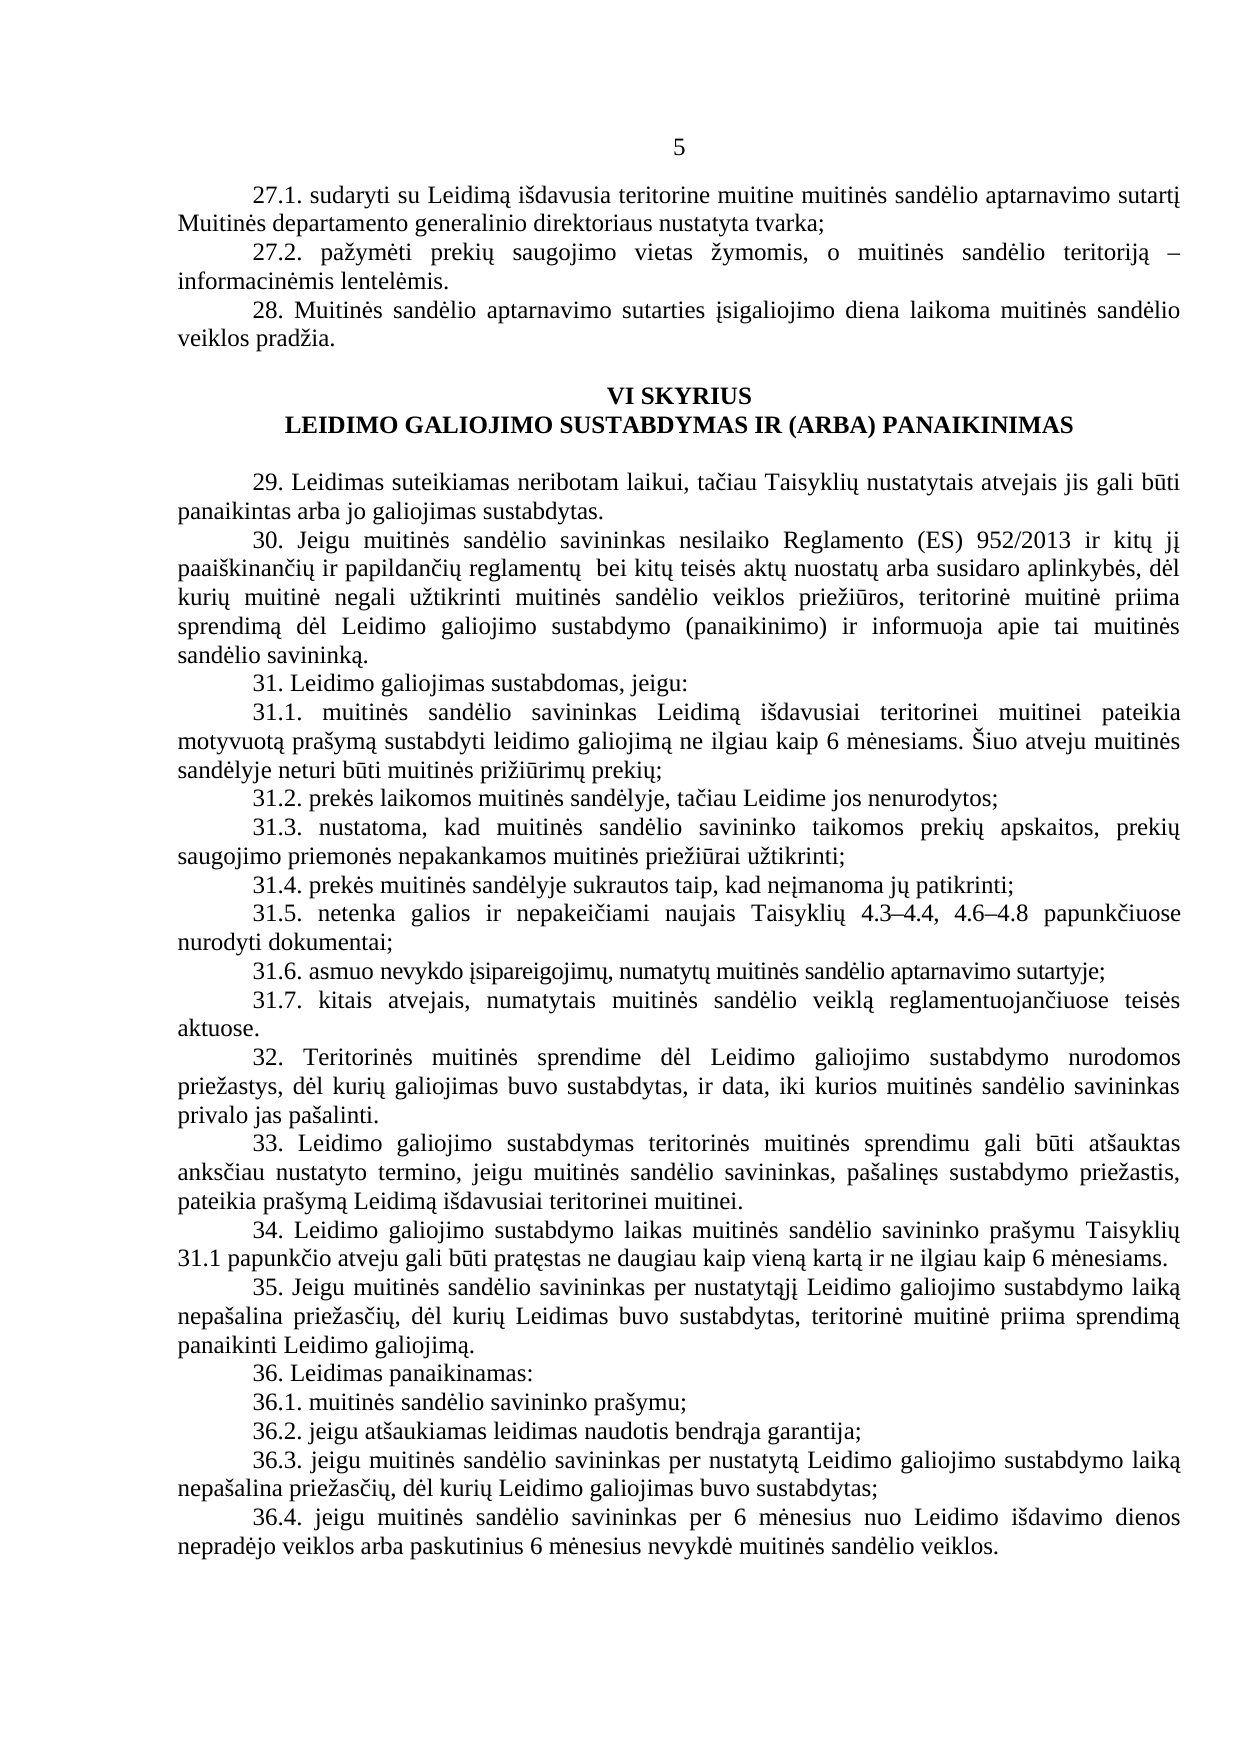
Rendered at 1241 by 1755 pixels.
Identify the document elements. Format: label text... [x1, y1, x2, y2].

text 36.1. muitinės sandėlio savininko prašymu; [177, 1387, 1181, 1416]
text 36. Leidimas panaikinamas: [177, 1358, 1181, 1387]
text LEIDIMO GALIOJIMO SUSTABDYMAS IR (ARBA) PANAIKINIMAS [177, 410, 1181, 438]
text 36.3. jeigu muitinės sandėlio savininkas per nustatytą Leidimo galiojimo sustabdymo laiką nepašalina priežasčių, dėl kurių Leidimo galiojimas buvo sustabdytas; [177, 1445, 1181, 1502]
text 35. Jeigu muitinės sandėlio savininkas per nustatytąjį Leidimo galiojimo sustabdymo laiką nepašalina priežasčių, dėl kurių Leidimas buvo sustabdytas, teritorinė muitinė priima sprendimą panaikinti Leidimo galiojimą. [177, 1272, 1181, 1358]
text 30. Jeigu muitinės sandėlio savininkas nesilaiko Reglamento (ES) 952/2013 ir kitų jį paaiškinančių ir papildančių reglamentų bei kitų teisės aktų nuostatų arba susidaro aplinkybės, dėl kurių muitinė negali užtikrinti muitinės sandėlio veiklos priežiūros, teritorinė muitinė priima sprendimą dėl Leidimo galiojimo sustabdymo (panaikinimo) ir informuoja apie tai muitinės sandėlio savininką. [177, 525, 1181, 668]
text 32. Teritorinės muitinės sprendime dėl Leidimo galiojimo sustabdymo nurodomos priežastys, dėl kurių galiojimas buvo sustabdytas, ir data, iki kurios muitinės sandėlio savininkas privalo jas pašalinti. [177, 1042, 1181, 1128]
text 36.4. jeigu muitinės sandėlio savininkas per 6 mėnesius nuo Leidimo išdavimo dienos nepradėjo veiklos arba paskutinius 6 mėnesius nevykdė muitinės sandėlio veiklos. [177, 1502, 1181, 1560]
text 31.6. asmuo nevykdo įsipareigojimų, numatytų muitinės sandėlio aptarnavimo sutartyje; [177, 956, 1181, 985]
text 27.2. pažymėti prekių saugojimo vietas žymomis, o muitinės sandėlio teritoriją – informacinėmis lentelėmis. [177, 237, 1181, 295]
text 27.1. sudaryti su Leidimą išdavusia teritorine muitine muitinės sandėlio aptarnavimo sutartį Muitinės departamento generalinio direktoriaus nustatyta tvarka; [177, 180, 1181, 237]
text 31.5. netenka galios ir nepakeičiami naujais Taisyklių 4.3–4.4, 4.6–4.8 papunkčiuose nurodyti dokumentai; [177, 898, 1181, 956]
text 34. Leidimo galiojimo sustabdymo laikas muitinės sandėlio savininko prašymu Taisyklių 31.1 papunkčio atveju gali būti pratęstas ne daugiau kaip vieną kartą ir ne ilgiau kaip 6 mėnesiams. [177, 1215, 1181, 1272]
text 31.4. prekės muitinės sandėlyje sukrautos taip, kad neįmanoma jų patikrinti; [177, 870, 1181, 898]
text 31.2. prekės laikomos muitinės sandėlyje, tačiau Leidime jos nenurodytos; [177, 783, 1181, 812]
text 33. Leidimo galiojimo sustabdymas teritorinės muitinės sprendimu gali būti atšauktas anksčiau nustatyto termino, jeigu muitinės sandėlio savininkas, pašalinęs sustabdymo priežastis, pateikia prašymą Leidimą išdavusiai teritorinei muitinei. [177, 1128, 1181, 1215]
text 36.2. jeigu atšaukiamas leidimas naudotis bendrąja garantija; [177, 1416, 1181, 1445]
text 28. Muitinės sandėlio aptarnavimo sutarties įsigaliojimo diena laikoma muitinės sandėlio veiklos pradžia. [177, 295, 1181, 352]
text 31. Leidimo galiojimas sustabdomas, jeigu: [177, 668, 1181, 697]
text VI SKYRIUS [177, 381, 1181, 410]
text 31.3. nustatoma, kad muitinės sandėlio savininko taikomos prekių apskaitos, prekių saugojimo priemonės nepakankamos muitinės priežiūrai užtikrinti; [177, 812, 1181, 870]
text 31.7. kitais atvejais, numatytais muitinės sandėlio veiklą reglamentuojančiuose teisės aktuose. [177, 985, 1181, 1042]
text 31.1. muitinės sandėlio savininkas Leidimą išdavusiai teritorinei muitinei pateikia motyvuotą prašymą sustabdyti leidimo galiojimą ne ilgiau kaip 6 mėnesiams. Šiuo atveju muitinės sandėlyje neturi būti muitinės prižiūrimų prekių; [177, 697, 1181, 783]
text 29. Leidimas suteikiamas neribotam laikui, tačiau Taisyklių nustatytais atvejais jis gali būti panaikintas arba jo galiojimas sustabdytas. [177, 467, 1181, 525]
